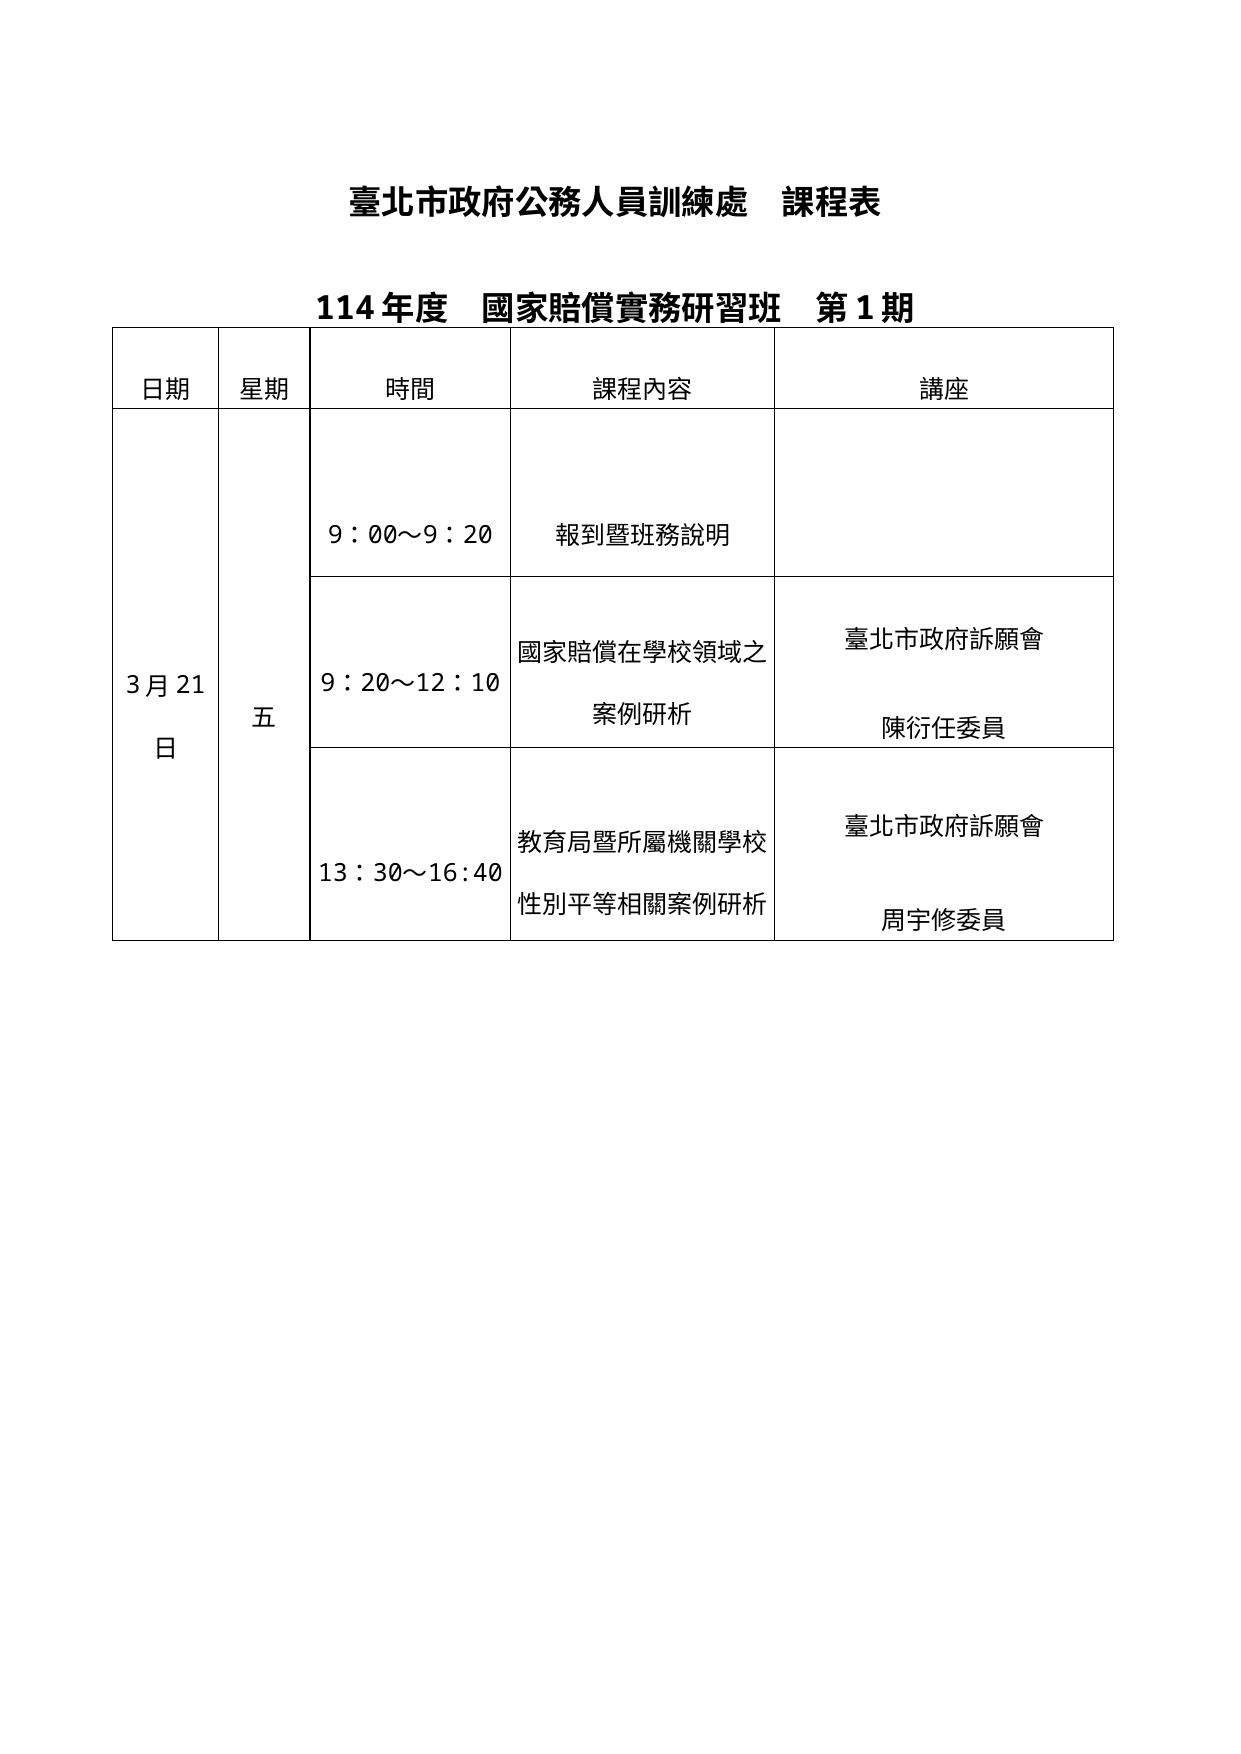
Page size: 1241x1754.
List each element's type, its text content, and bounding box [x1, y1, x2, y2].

table_cell 9：20～12：10 [311, 577, 510, 747]
table_cell 3月21日 [113, 409, 218, 939]
table_cell 時間 [311, 328, 510, 408]
table_cell 臺北市政府訴願會 陳衍任委員 [775, 577, 1113, 747]
table_cell 教育局暨所屬機關學校性別平等相關案例研析 [511, 748, 774, 939]
table_cell 9：00～9：20 [311, 409, 510, 576]
table_cell 課程內容 [511, 328, 774, 408]
table_cell 星期 [219, 328, 309, 408]
table_cell 日期 [113, 328, 218, 408]
table_cell 講座 [775, 328, 1113, 408]
table_cell 臺北市政府訴願會 周宇修委員 [775, 748, 1113, 939]
table_cell 國家賠償在學校領域之案例研析 [511, 577, 774, 747]
table_cell 13：30～16:40 [311, 748, 510, 939]
table_cell 報到暨班務說明 [511, 409, 774, 576]
table_cell 五 [219, 409, 309, 939]
table_cell [775, 409, 1113, 576]
table_header 臺北市政府公務人員訓練處 課程表 114年度 國家賠償實務研習班 第1期 [113, 158, 1117, 327]
